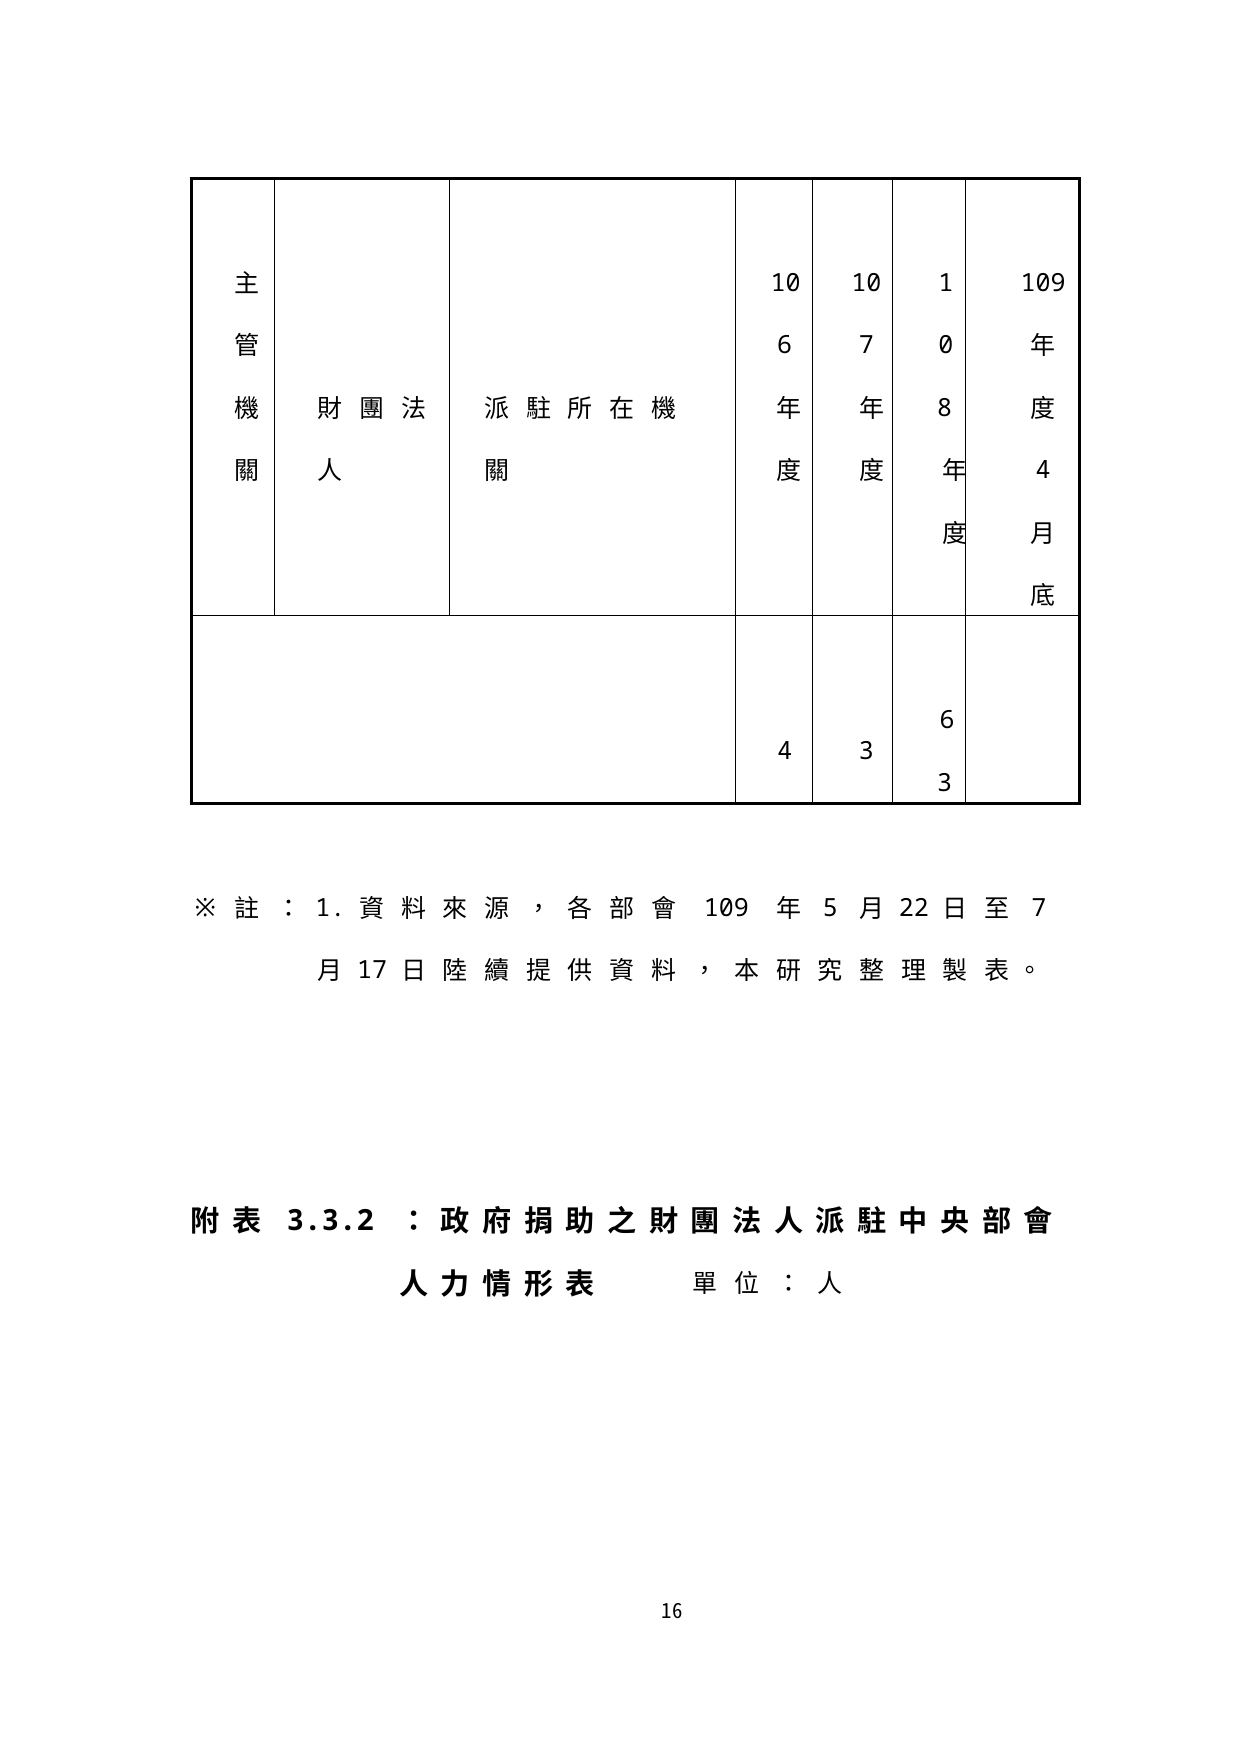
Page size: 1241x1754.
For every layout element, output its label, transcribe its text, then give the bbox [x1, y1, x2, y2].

table_header 108年度 [893, 180, 965, 615]
table_header 109年度4月底 [966, 180, 1078, 615]
table_cell 3 [813, 616, 892, 802]
table_cell [193, 616, 735, 802]
table_header 財團法人 [275, 180, 449, 615]
table_cell 63 [893, 616, 965, 802]
table_header 主管機關 [193, 180, 274, 615]
table_header 派駐所在機關 [450, 180, 735, 615]
table_cell 4 [736, 616, 812, 802]
table_header 107年度 [813, 180, 892, 615]
text ※註：1.資料來源，各部會109年5月22日至7月17日陸續提供資料，本研究整理製表。 [184, 865, 1059, 990]
table_cell [966, 616, 1078, 802]
table_header 106年度 [736, 180, 812, 615]
text 附表3.3.2：政府捐助之財團法人派駐中央部會人力情形表 單位：人 [177, 1177, 1059, 1302]
